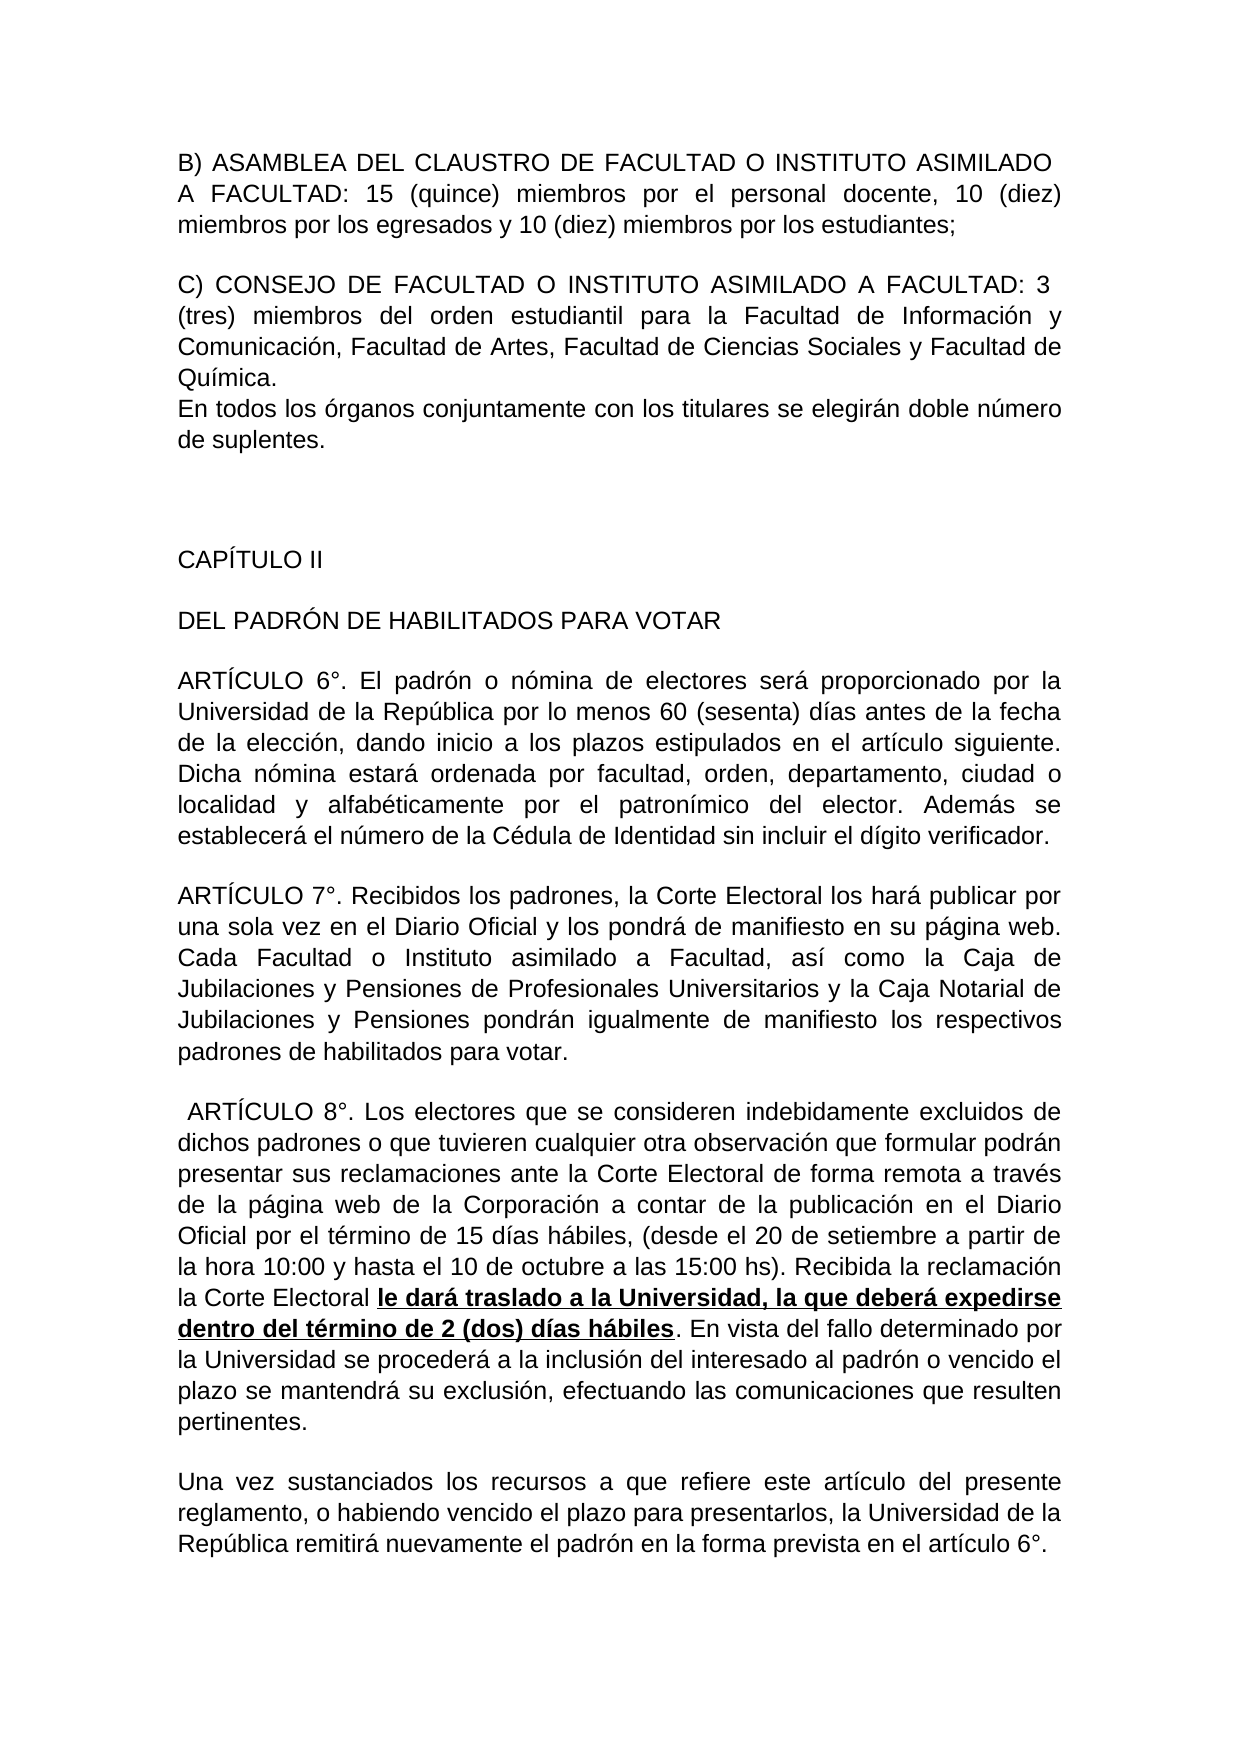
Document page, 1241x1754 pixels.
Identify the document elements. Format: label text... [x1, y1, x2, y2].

text ARTÍCULO 8°. Los electores que se consideren indebidamente excluidos de dichos padrones o que tuvieren cualquier otra observación que formular podrán presentar sus reclamaciones ante la Corte Electoral de forma remota a través de la página web de la Corporación a contar de la publicación en el Diario Oficial por el término de 15 días hábiles, (desde el 20 de setiembre a partir de la hora 10:00 y hasta el 10 de octubre a las 15:00 hs). Recibida la reclamación la Corte Electoral le dará traslado a la Universidad, la que deberá expedirse dentro del término de 2 (dos) días hábiles. En vista del fallo determinado por la Universidad se procederá a la inclusión del interesado al padrón o vencido el plazo se mantendrá su exclusión, efectuando las comunicaciones que resulten pertinentes. [177, 1097, 1063, 1436]
text ARTÍCULO 7°. Recibidos los padrones, la Corte Electoral los hará publicar por una sola vez en el Diario Oficial y los pondrá de manifiesto en su página web. Cada Facultad o Instituto asimilado a Facultad, así como la Caja de Jubilaciones y Pensiones de Profesionales Universitarios y la Caja Notarial de Jubilaciones y Pensiones pondrán igualmente de manifiesto los respectivos padrones de habilitados para votar. [177, 881, 1063, 1065]
text Una vez sustanciados los recursos a que refiere este artículo del presente reglamento, o habiendo vencido el plazo para presentarlos, la Universidad de la República remitirá nuevamente el padrón en la forma prevista en el artículo 6°. [177, 1467, 1063, 1558]
text DEL PADRÓN DE HABILITADOS PARA VOTAR [177, 606, 1063, 634]
text B) ASAMBLEA DEL CLAUSTRO DE FACULTAD O INSTITUTO ASIMILADO A FACULTAD: 15 (quince) miembros por el personal docente, 10 (diez) miembros por los egresados y 10 (diez) miembros por los estudiantes; [177, 148, 1063, 238]
text C) CONSEJO DE FACULTAD O INSTITUTO ASIMILADO A FACULTAD: 3 (tres) miembros del orden estudiantil para la Facultad de Información y Comunicación, Facultad de Artes, Facultad de Ciencias Sociales y Facultad de Química. En todos los órganos conjuntamente con los titulares se elegirán doble número de suplentes. [177, 270, 1063, 454]
text CAPÍTULO II [177, 546, 1063, 574]
text ARTÍCULO 6°. El padrón o nómina de electores será proporcionado por la Universidad de la República por lo menos 60 (sesenta) días antes de la fecha de la elección, dando inicio a los plazos estipulados en el artículo siguiente. Dicha nómina estará ordenada por facultad, orden, departamento, ciudad o localidad y alfabéticamente por el patronímico del elector. Además se establecerá el número de la Cédula de Identidad sin incluir el dígito verificador. [177, 666, 1063, 850]
